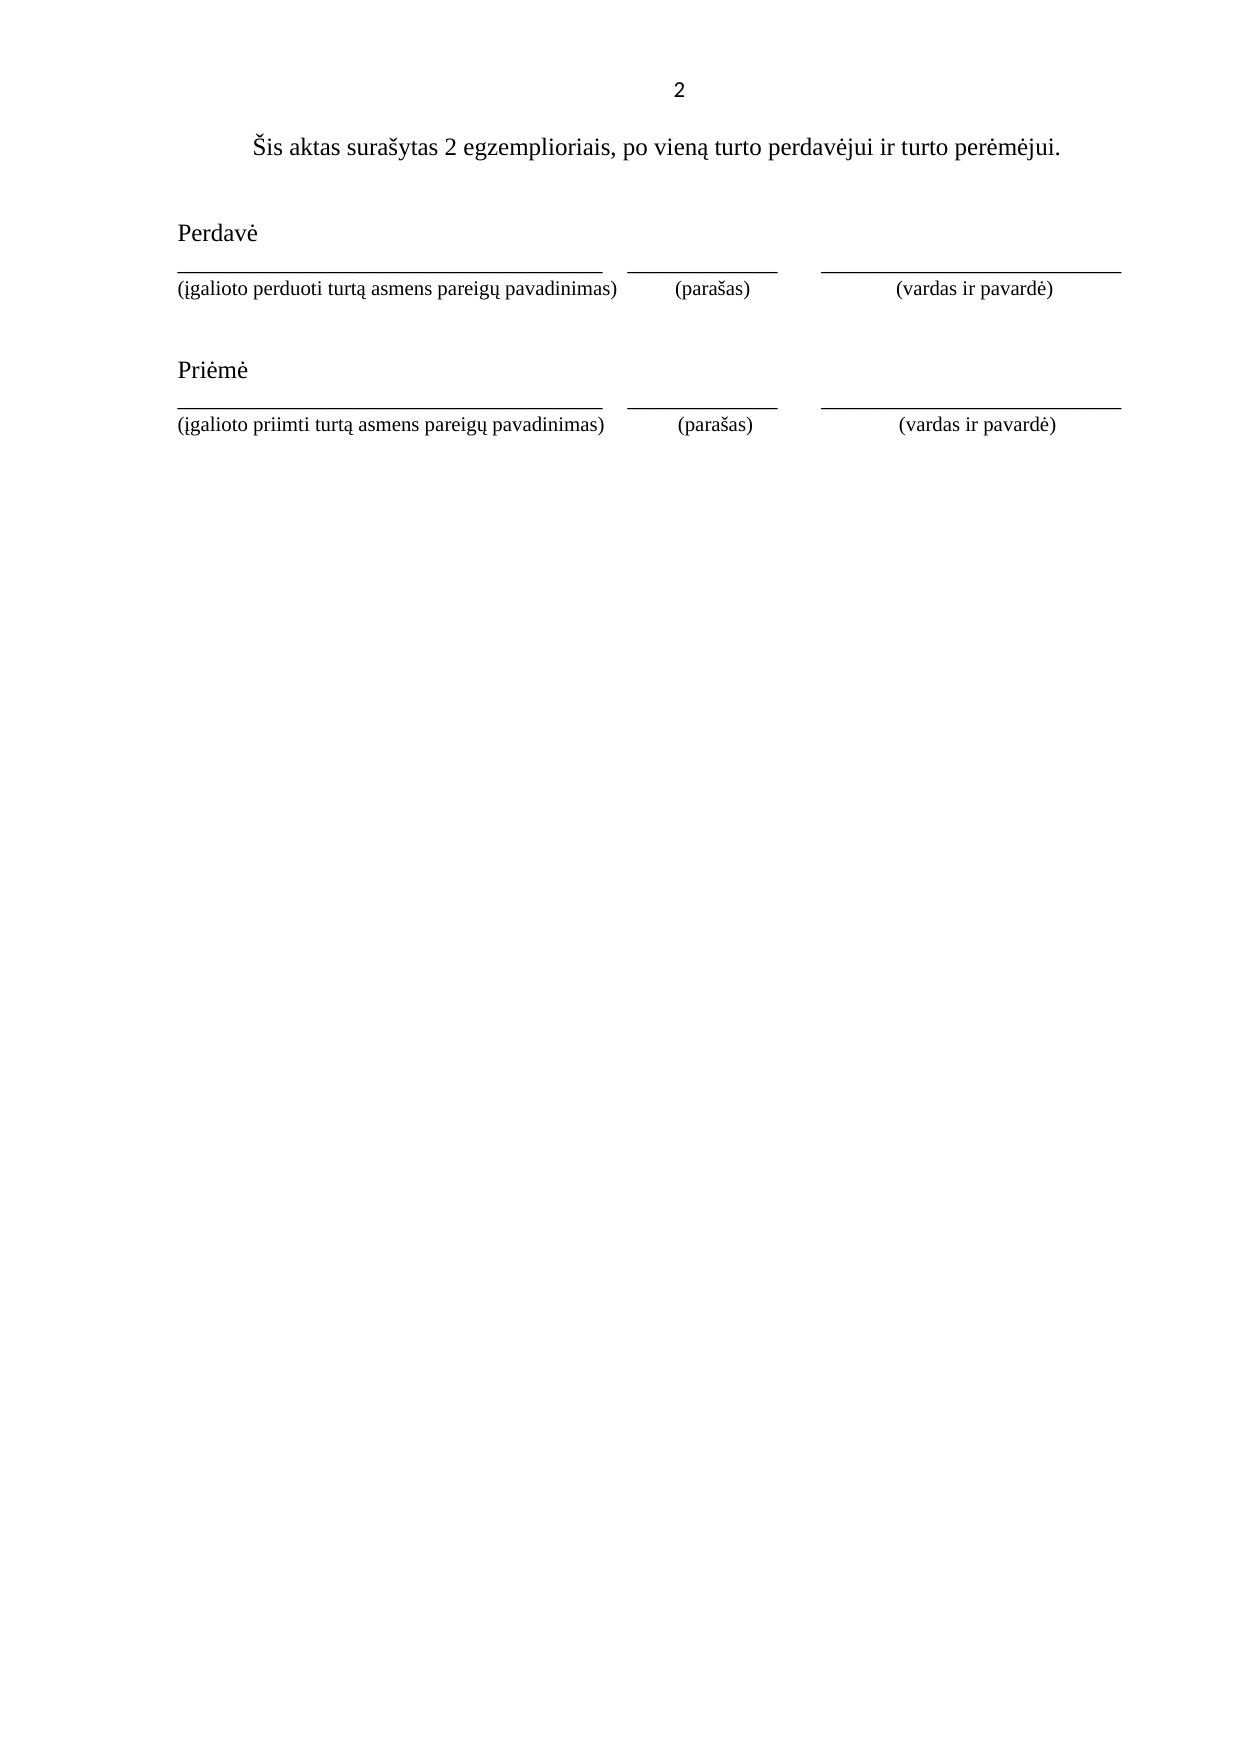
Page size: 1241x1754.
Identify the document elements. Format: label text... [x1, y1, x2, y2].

text (įgalioto priimti turtą asmens pareigų pavadinimas) (parašas) (vardas ir pavardė) [177, 412, 1181, 436]
text Šis aktas surašytas 2 egzemplioriais, po vieną turto perdavėjui ir turto perėmėjui. [177, 132, 1181, 161]
text __________________________________ ____________ ________________________ [177, 383, 1181, 412]
text (įgalioto perduoti turtą asmens pareigų pavadinimas) (parašas) (vardas ir pavardė) [177, 276, 1181, 299]
text __________________________________ ____________ ________________________ [177, 247, 1181, 276]
text Priėmė [177, 355, 1181, 383]
text Perdavė [177, 218, 1181, 247]
